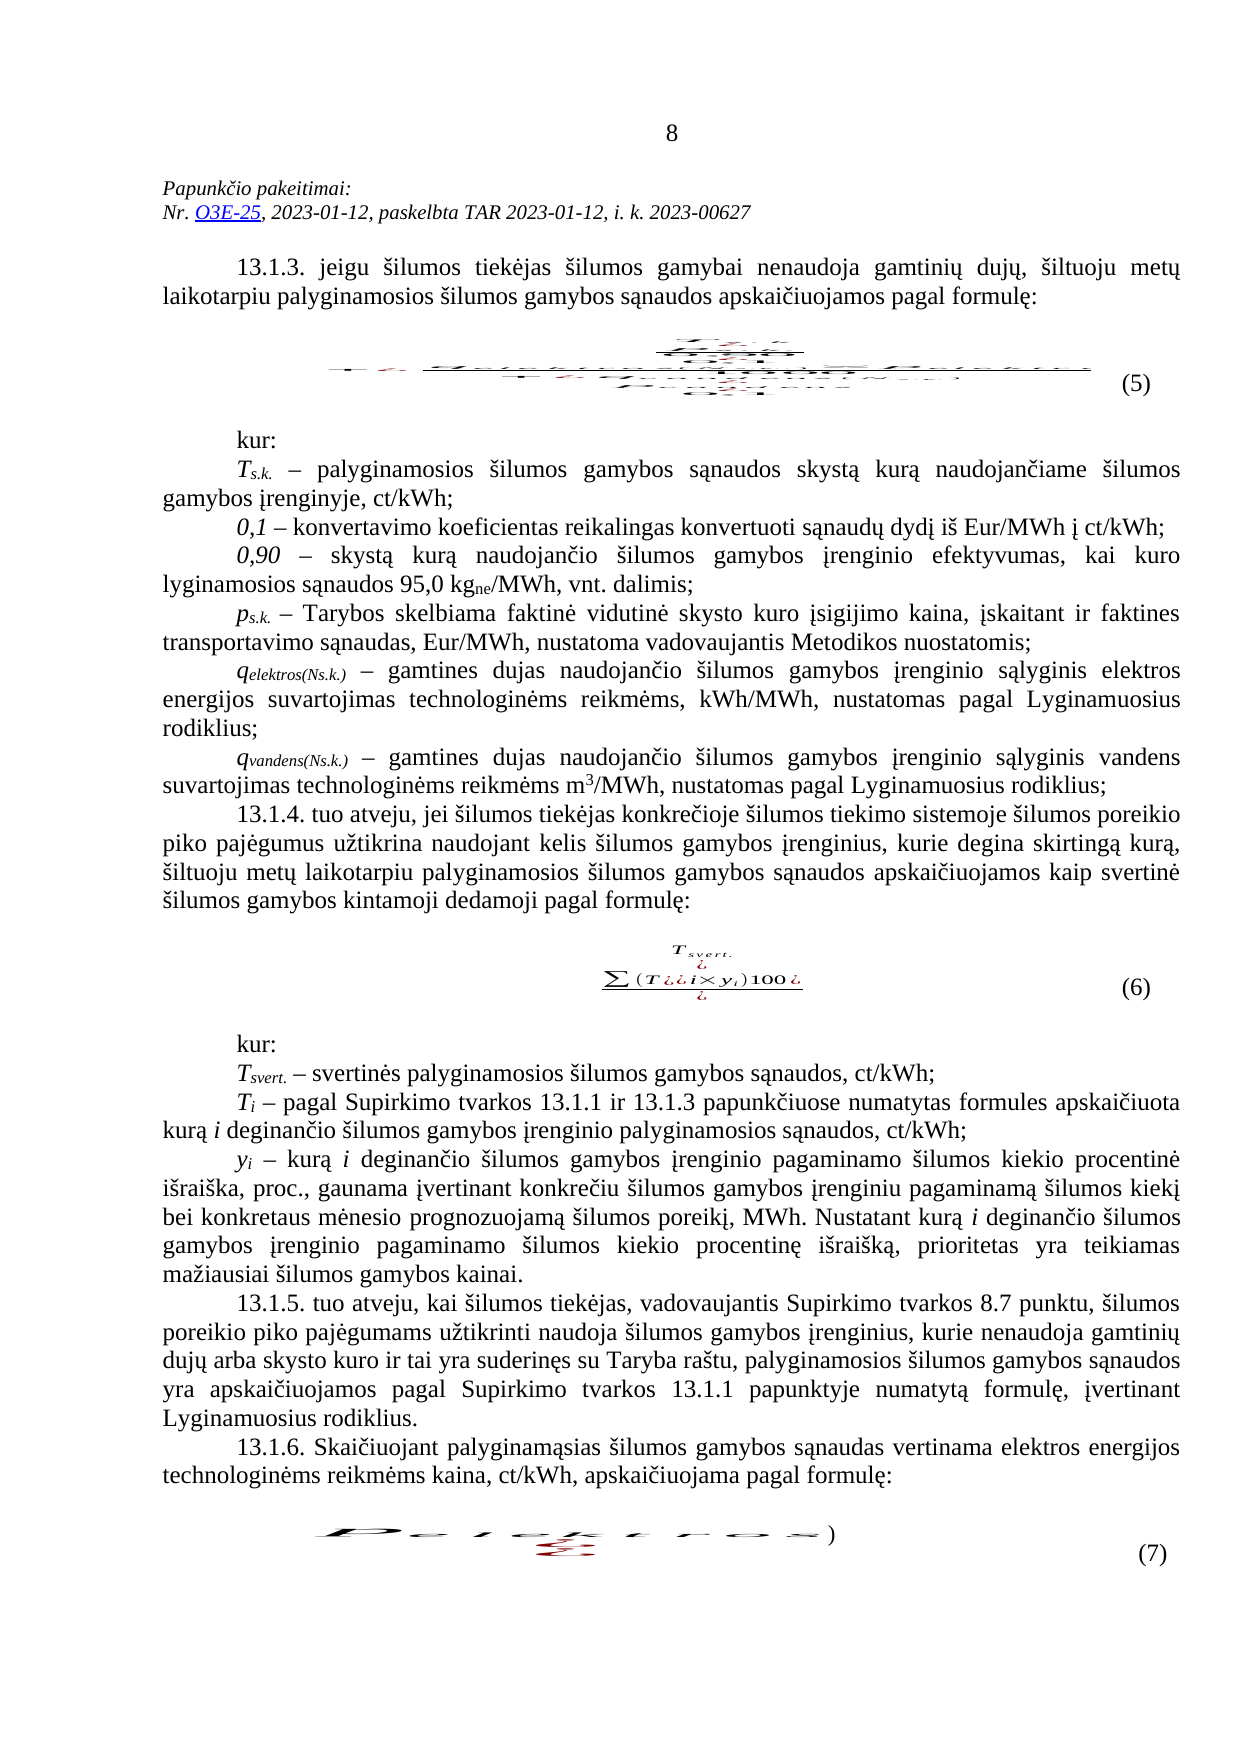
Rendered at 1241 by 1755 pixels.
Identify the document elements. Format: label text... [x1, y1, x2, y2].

text Ts.k. – palyginamosios šilumos gamybos sąnaudos skystą kurą naudojančiame šilumos gamybos įrenginyje, ct/kWh; [162, 454, 1181, 512]
text ps.k. – Tarybos skelbiama faktinė vidutinė skysto kuro įsigijimo kaina, įskaitant ir faktines transportavimo sąnaudas, Eur/MWh, nustatoma vadovaujantis Metodikos nuostatomis; [162, 598, 1181, 655]
table_header [163, 943, 239, 1029]
text kur: [162, 1029, 1181, 1058]
table_header (5) [1091, 339, 1181, 425]
text Ti – pagal Supirkimo tvarkos 13.1.1 ir 13.1.3 papunkčiuose numatytas formules apskaičiuota kurą i deginančio šilumos gamybos įrenginio palyginamosios sąnaudos, ct/kWh; [162, 1087, 1181, 1144]
table_header (7) [1050, 1518, 1181, 1588]
text Papunkčio pakeitimai: [162, 176, 1181, 200]
table_header [239, 943, 1091, 1029]
table_header [163, 1518, 219, 1588]
text 13.1.6. Skaičiuojant palyginamąsias šilumos gamybos sąnaudas vertinama elektros energijos technologinėms reikmėms kaina, ct/kWh, apskaičiuojama pagal formulę: [162, 1432, 1181, 1489]
text 13.1.5. tuo atveju, kai šilumos tiekėjas, vadovaujantis Supirkimo tvarkos 8.7 punktu, šilumos poreikio piko pajėgumams užtikrinti naudoja šilumos gamybos įrenginius, kurie nenaudoja gamtinių dujų arba skysto kuro ir tai yra suderinęs su Taryba raštu, palyginamosios šilumos gamybos sąnaudos yra apskaičiuojamos pagal Supirkimo tvarkos 13.1.1 papunktyje numatytą formulę, įvertinant Lyginamuosius rodiklius. [162, 1288, 1181, 1432]
text yi – kurą i deginančio šilumos gamybos įrenginio pagaminamo šilumos kiekio procentinė išraiška, proc., gaunama įvertinant konkrečiu šilumos gamybos įrenginiu pagaminamą šilumos kiekį bei konkretaus mėnesio prognozuojamą šilumos poreikį, MWh. Nustatant kurą i deginančio šilumos gamybos įrenginio pagaminamo šilumos kiekio procentinę išraišką, prioritetas yra teikiamas mažiausiai šilumos gamybos kainai. [162, 1144, 1181, 1288]
table_header ) [219, 1518, 1050, 1588]
text 13.1.4. tuo atveju, jei šilumos tiekėjas konkrečioje šilumos tiekimo sistemoje šilumos poreikio piko pajėgumus užtikrina naudojant kelis šilumos gamybos įrenginius, kurie degina skirtingą kurą, šiltuoju metų laikotarpiu palyginamosios šilumos gamybos sąnaudos apskaičiuojamos kaip svertinė šilumos gamybos kintamoji dedamoji pagal formulę: [162, 799, 1181, 914]
text kur: [162, 425, 1181, 454]
table_header [239, 339, 1091, 425]
table_header (6) [1091, 943, 1181, 1029]
text Tsvert. – svertinės palyginamosios šilumos gamybos sąnaudos, ct/kWh; [162, 1058, 1181, 1087]
text qelektros(Ns.k.) – gamtines dujas naudojančio šilumos gamybos įrenginio sąlyginis elektros energijos suvartojimas technologinėms reikmėms, kWh/MWh, nustatomas pagal Lyginamuosius rodiklius; [162, 655, 1181, 742]
text Nr. O3E-25, 2023-01-12, paskelbta TAR 2023-01-12, i. k. 2023-00627 [162, 200, 1181, 224]
text 0,1 – konvertavimo koeficientas reikalingas konvertuoti sąnaudų dydį iš Eur/MWh į ct/kWh; [162, 512, 1181, 540]
text 13.1.3. jeigu šilumos tiekėjas šilumos gamybai nenaudoja gamtinių dujų, šiltuoju metų laikotarpiu palyginamosios šilumos gamybos sąnaudos apskaičiuojamos pagal formulę: [162, 252, 1181, 310]
table_header [163, 339, 239, 425]
text 0,90 – skystą kurą naudojančio šilumos gamybos įrenginio efektyvumas, kai kuro lyginamosios sąnaudos 95,0 kgne/MWh, vnt. dalimis; [162, 540, 1181, 598]
text qvandens(Ns.k.) – gamtines dujas naudojančio šilumos gamybos įrenginio sąlyginis vandens suvartojimas technologinėms reikmėms m3/MWh, nustatomas pagal Lyginamuosius rodiklius; [162, 742, 1181, 799]
